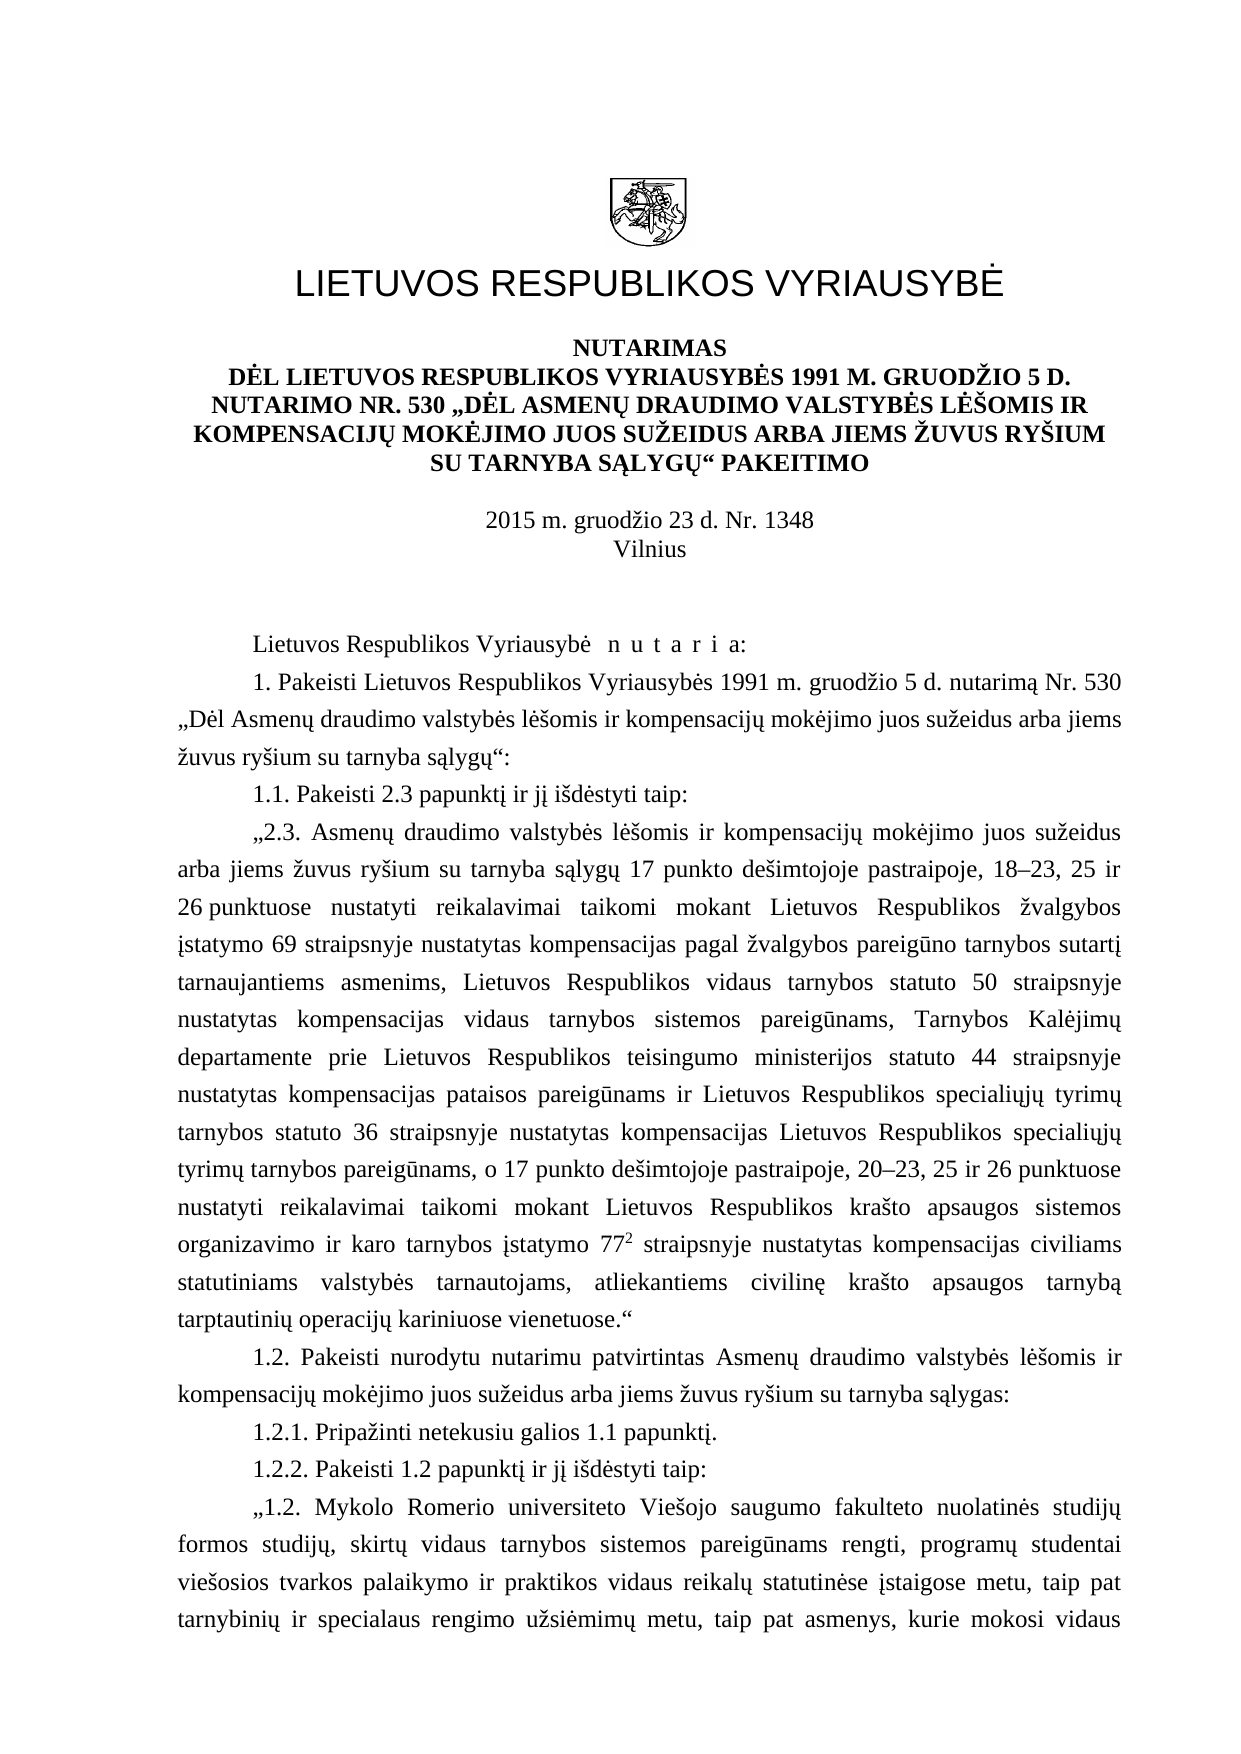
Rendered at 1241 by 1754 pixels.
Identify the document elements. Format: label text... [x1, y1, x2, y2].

text Lietuvos Respublikos Vyriausybė nutaria: [177, 620, 1122, 658]
text „1.2. Mykolo Romerio universiteto Viešojo saugumo fakulteto nuolatinės studijų formos studijų, skirtų vidaus tarnybos sistemos pareigūnams rengti, programų studentai viešosios tvarkos palaikymo ir praktikos vidaus reikalų statutinėse įstaigose metu, taip pat tarnybinių ir specialaus rengimo užsiėmimų metu, taip pat asmenys, kurie mokosi vidaus [177, 1483, 1122, 1633]
text 1.2. Pakeisti nurodytu nutarimu patvirtintas Asmenų draudimo valstybės lėšomis ir kompensacijų mokėjimo juos sužeidus arba jiems žuvus ryšium su tarnyba sąlygas: [177, 1333, 1122, 1408]
text Dėl LIETUVOS RESPUBLIKOS VYRIAUSYBĖS 1991 M. GRUODŽIO 5 D. NUTARIMO NR. 530 „DĖL ASMENŲ DRAUDIMO VALSTYBĖS LĖŠOMIS IR KOMPENSACIJŲ MOKĖJIMO JUOS SUŽEIDUS ARBA JIEMS ŽUVUS RYŠIUM SU TARNYBA SĄLYGŲ“ PAKEITIMO [177, 362, 1122, 477]
text 1. Pakeisti Lietuvos Respublikos Vyriausybės 1991 m. gruodžio 5 d. nutarimą Nr. 530 „Dėl Asmenų draudimo valstybės lėšomis ir kompensacijų mokėjimo juos sužeidus arba jiems žuvus ryšium su tarnyba sąlygų“: [177, 658, 1122, 770]
text 1.2.1. Pripažinti netekusiu galios 1.1 papunktį. [177, 1408, 1122, 1445]
text nutarimas [177, 333, 1122, 362]
text „2.3. Asmenų draudimo valstybės lėšomis ir kompensacijų mokėjimo juos sužeidus arba jiems žuvus ryšium su tarnyba sąlygų 17 punkto dešimtojoje pastraipoje, 18–23, 25 ir 26 punktuose nustatyti reikalavimai taikomi mokant Lietuvos Respublikos žvalgybos įstatymo 69 straipsnyje nustatytas kompensacijas pagal žvalgybos pareigūno tarnybos sutartį tarnaujantiems asmenims, Lietuvos Respublikos vidaus tarnybos statuto 50 straipsnyje nustatytas kompensacijas vidaus tarnybos sistemos pareigūnams, Tarnybos Kalėjimų departamente prie Lietuvos Respublikos teisingumo ministerijos statuto 44 straipsnyje nustatytas kompensacijas pataisos pareigūnams ir Lietuvos Respublikos specialiųjų tyrimų tarnybos statuto 36 straipsnyje nustatytas kompensacijas Lietuvos Respublikos specialiųjų tyrimų tarnybos pareigūnams, o 17 punkto dešimtojoje pastraipoje, 20–23, 25 ir 26 punktuose nustatyti reikalavimai taikomi mokant Lietuvos Respublikos krašto apsaugos sistemos organizavimo ir karo tarnybos įstatymo 772 straipsnyje nustatytas kompensacijas civiliams statutiniams valstybės tarnautojams, atliekantiems civilinę krašto apsaugos tarnybą tarptautinių operacijų kariniuose vienetuose.“ [177, 808, 1122, 1333]
text Lietuvos Respublikos Vyriausybė [177, 261, 1122, 304]
text 2015 m. gruodžio 23 d. Nr. 1348 Vilnius [177, 505, 1122, 563]
text 1.2.2. Pakeisti 1.2 papunktį ir jį išdėstyti taip: [177, 1445, 1122, 1483]
text 1.1. Pakeisti 2.3 papunktį ir jį išdėstyti taip: [177, 770, 1122, 808]
